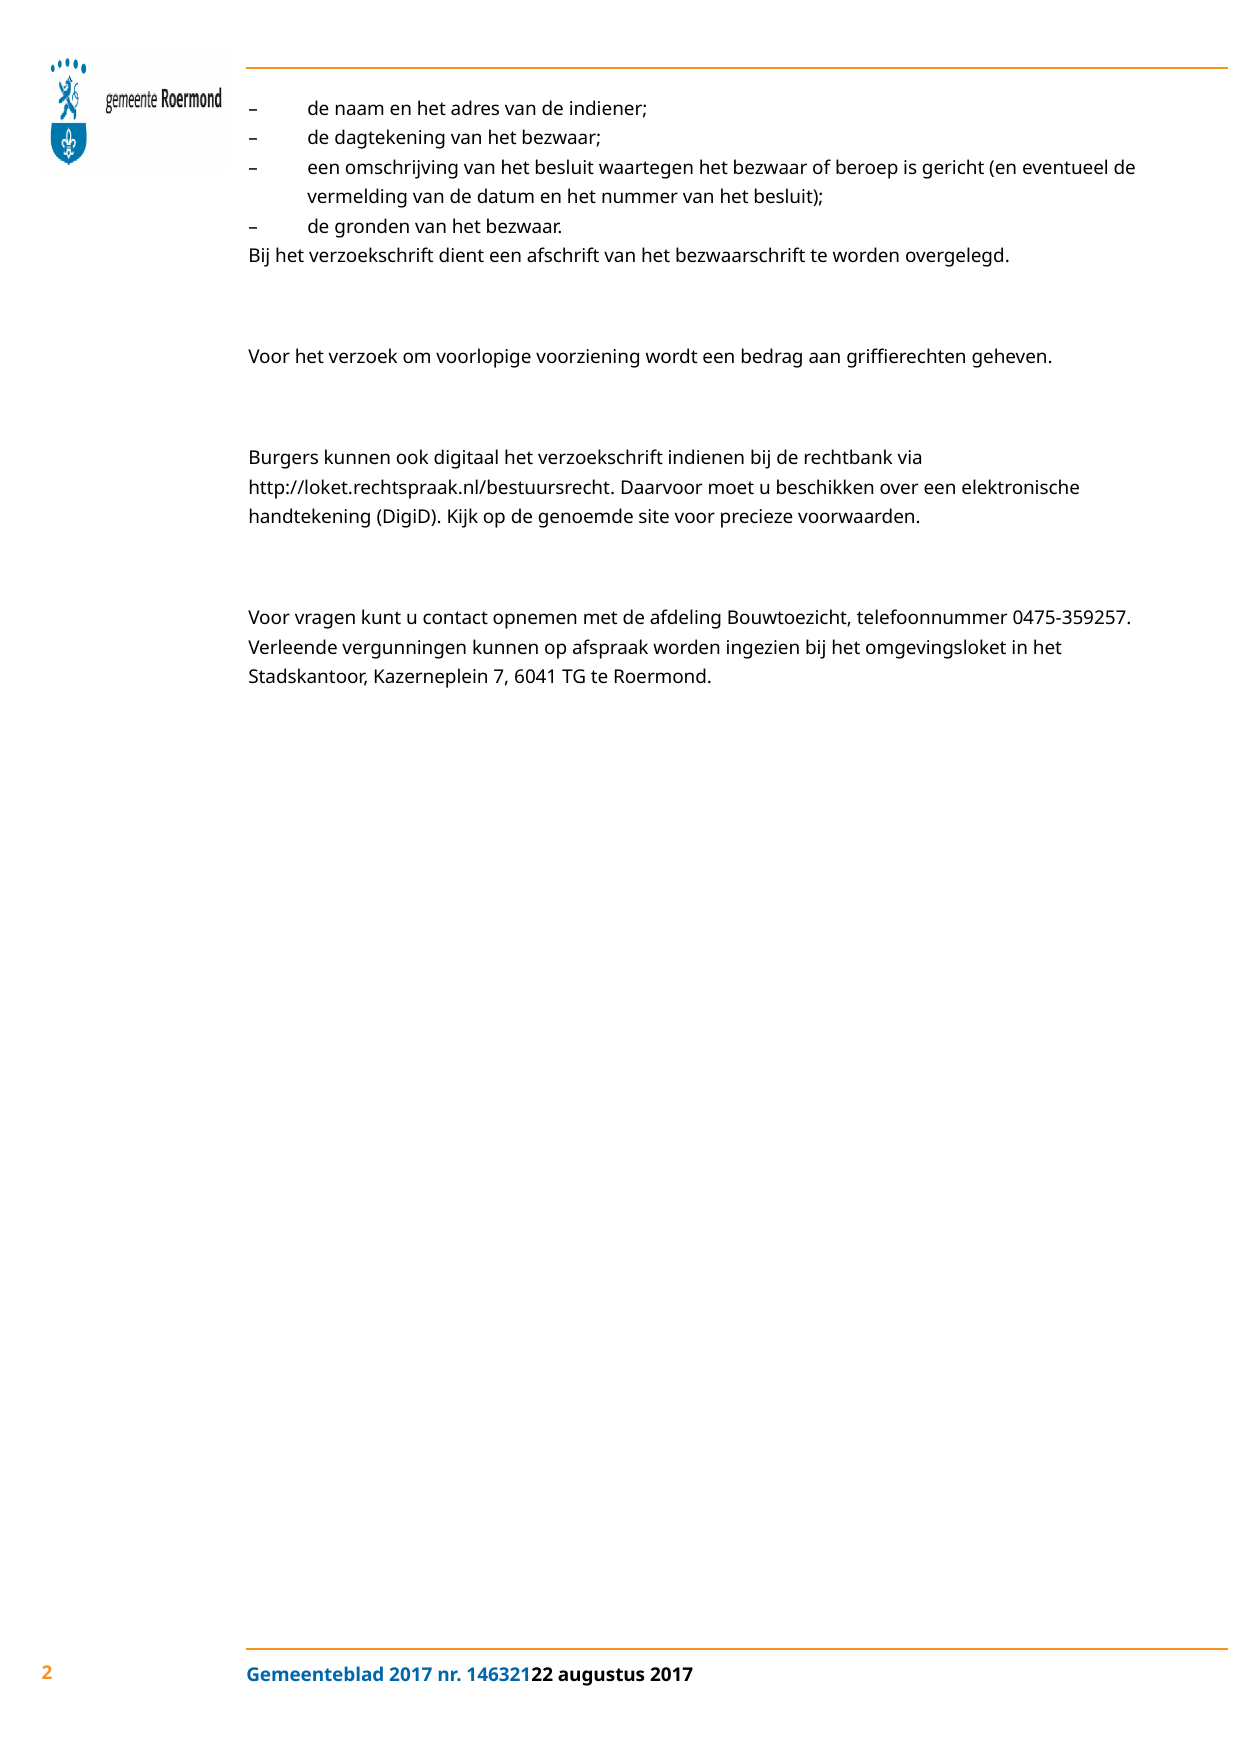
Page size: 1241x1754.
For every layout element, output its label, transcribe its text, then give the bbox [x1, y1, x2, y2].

list de gronden van het bezwaar. [248, 213, 1152, 239]
text Voor vragen kunt u contact opnemen met de afdeling Bouwtoezicht, telefoonnummer 0475-359257. Verleende vergunningen kunnen op afspraak worden ingezien bij het omgevingsloket in het Stadskantoor, Kazerneplein 7, 6041 TG te Roermond. [248, 604, 1152, 689]
text Bij het verzoekschrift dient een afschrift van het bezwaarschrift te worden overgelegd. [248, 243, 1152, 268]
list de dagtekening van het bezwaar; [248, 124, 1152, 150]
list een omschrijving van het besluit waartegen het bezwaar of beroep is gericht (en eventueel de vermelding van de datum en het nummer van het besluit); [248, 154, 1152, 209]
text Burgers kunnen ook digitaal het verzoekschrift indienen bij de rechtbank via http://loket.rechtspraak.nl/bestuursrecht. Daarvoor moet u beschikken over een elektronische handtekening (DigiD). Kijk op de genoemde site voor precieze voorwaarden. [248, 444, 1152, 529]
text Voor het verzoek om voorlopige voorziening wordt een bedrag aan griffierechten geheven. [248, 343, 1152, 369]
list de naam en het adres van de indiener; [248, 95, 1152, 121]
picture [41, 47, 231, 172]
